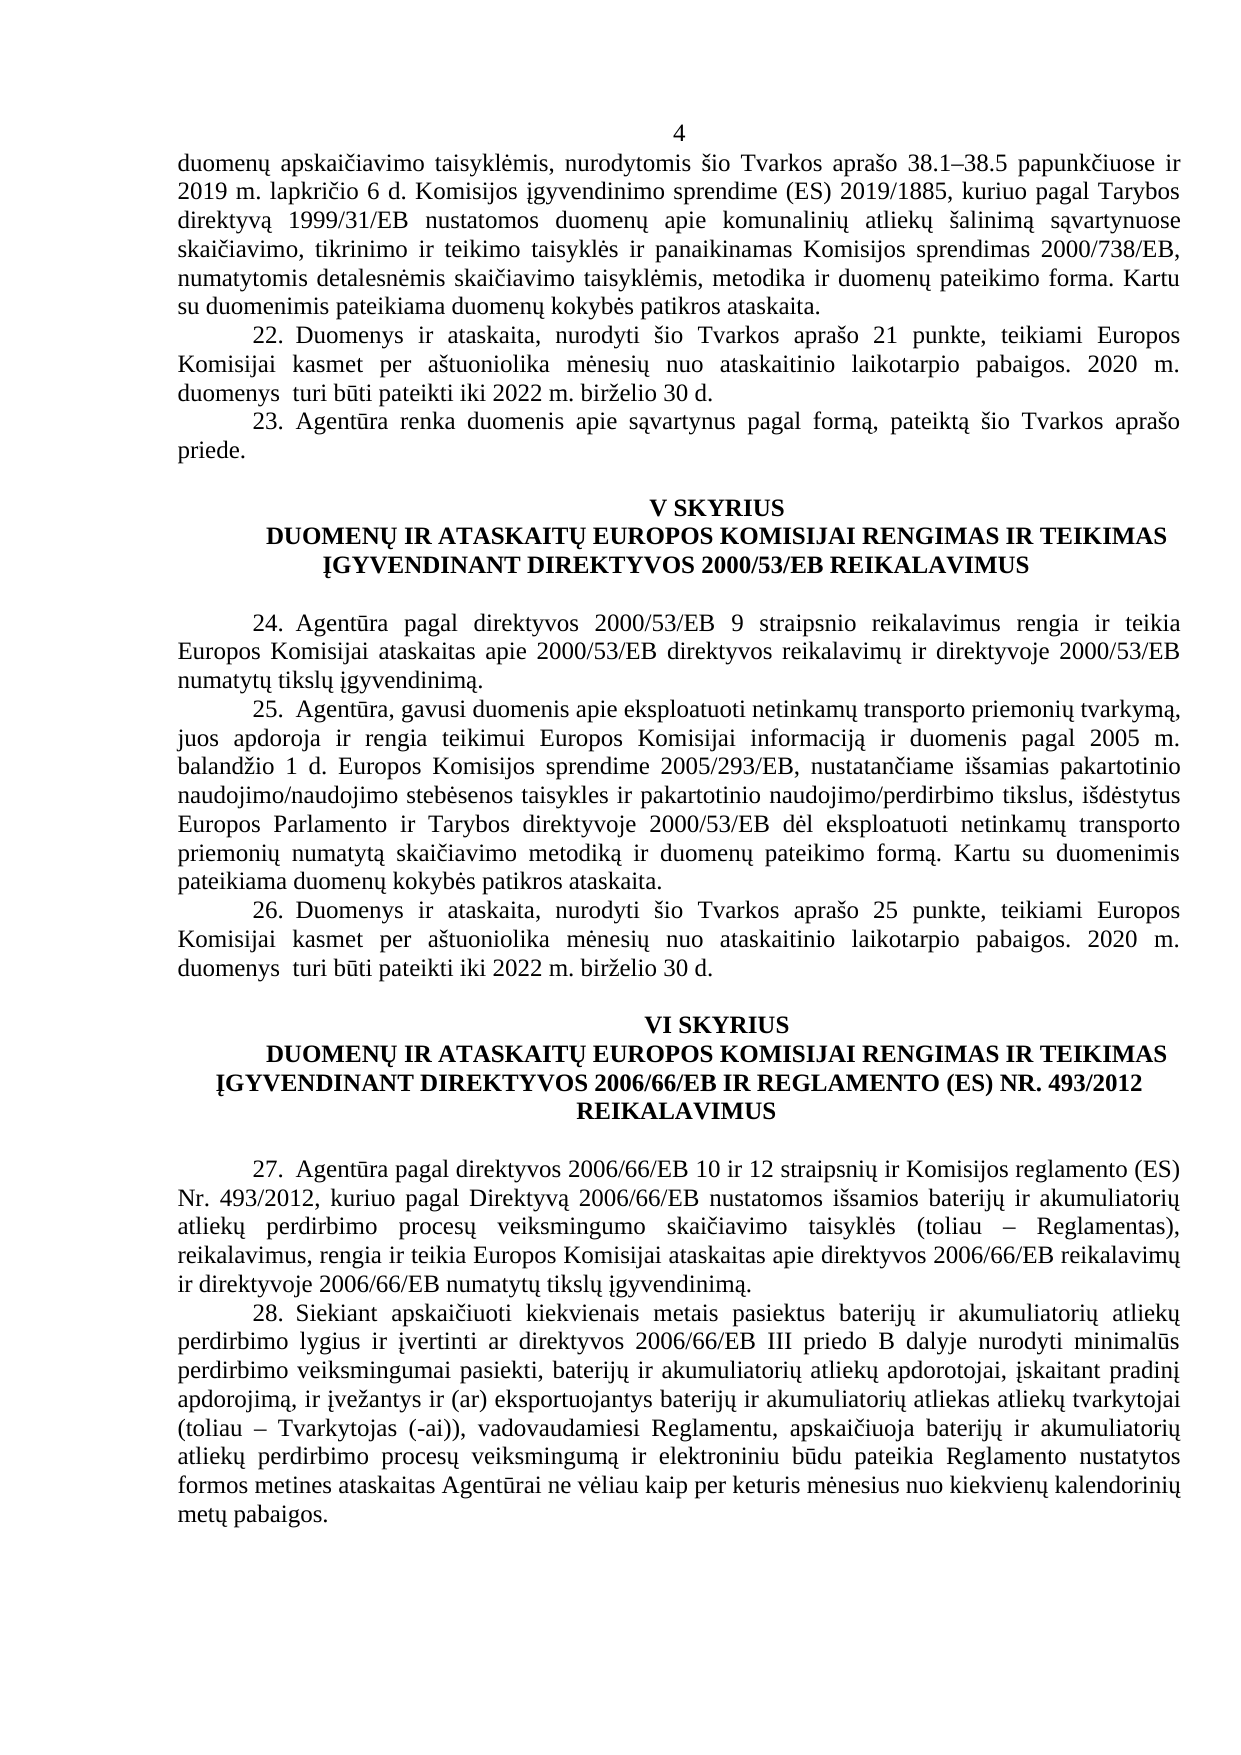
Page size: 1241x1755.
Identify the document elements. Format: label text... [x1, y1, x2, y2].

text 27. Agentūra pagal direktyvos 2006/66/EB 10 ir 12 straipsnių ir Komisijos reglamento (ES) Nr. 493/2012, kuriuo pagal Direktyvą 2006/66/EB nustatomos išsamios baterijų ir akumuliatorių atliekų perdirbimo procesų veiksmingumo skaičiavimo taisyklės (toliau – Reglamentas), reikalavimus, rengia ir teikia Europos Komisijai ataskaitas apie direktyvos 2006/66/EB reikalavimų ir direktyvoje 2006/66/EB numatytų tikslų įgyvendinimą. [177, 1154, 1181, 1298]
text VI SKYRIUS [177, 1010, 1181, 1039]
text 28. Siekiant apskaičiuoti kiekvienais metais pasiektus baterijų ir akumuliatorių atliekų perdirbimo lygius ir įvertinti ar direktyvos 2006/66/EB III priedo B dalyje nurodyti minimalūs perdirbimo veiksmingumai pasiekti, baterijų ir akumuliatorių atliekų apdorotojai, įskaitant pradinį apdorojimą, ir įvežantys ir (ar) eksportuojantys baterijų ir akumuliatorių atliekas atliekų tvarkytojai (toliau – Tvarkytojas (-ai)), vadovaudamiesi Reglamentu, apskaičiuoja baterijų ir akumuliatorių atliekų perdirbimo procesų veiksmingumą ir elektroniniu būdu pateikia Reglamento nustatytos formos metines ataskaitas Agentūrai ne vėliau kaip per keturis mėnesius nuo kiekvienų kalendorinių metų pabaigos. [177, 1298, 1181, 1528]
text 23. Agentūra renka duomenis apie sąvartynus pagal formą, pateiktą šio Tvarkos aprašo priede. [177, 406, 1181, 464]
text 22. Duomenys ir ataskaita, nurodyti šio Tvarkos aprašo 21 punkte, teikiami Europos Komisijai kasmet per aštuoniolika mėnesių nuo ataskaitinio laikotarpio pabaigos. 2020 m. duomenys turi būti pateikti iki 2022 m. birželio 30 d. [177, 320, 1181, 406]
text duomenų apskaičiavimo taisyklėmis, nurodytomis šio Tvarkos aprašo 38.1–38.5 papunkčiuose ir 2019 m. lapkričio 6 d. Komisijos įgyvendinimo sprendime (ES) 2019/1885, kuriuo pagal Tarybos direktyvą 1999/31/EB nustatomos duomenų apie komunalinių atliekų šalinimą sąvartynuose skaičiavimo, tikrinimo ir teikimo taisyklės ir panaikinamas Komisijos sprendimas 2000/738/EB, numatytomis detalesnėmis skaičiavimo taisyklėmis, metodika ir duomenų pateikimo forma. Kartu su duomenimis pateikiama duomenų kokybės patikros ataskaita. [177, 148, 1181, 320]
text 26. Duomenys ir ataskaita, nurodyti šio Tvarkos aprašo 25 punkte, teikiami Europos Komisijai kasmet per aštuoniolika mėnesių nuo ataskaitinio laikotarpio pabaigos. 2020 m. duomenys turi būti pateikti iki 2022 m. birželio 30 d. [177, 895, 1181, 981]
text V SKYRIUS [177, 493, 1181, 521]
text DUOMENŲ IR ATASKAITŲ EUROPOS KOMISIJAI RENGIMAS IR TEIKIMAS ĮGYVENDINANT DIREKTYVOS 2006/66/EB IR REGLAMENTO (ES) NR. 493/2012 REIKALAVIMUS [177, 1039, 1181, 1125]
text DUOMENŲ IR ATASKAITŲ EUROPOS KOMISIJAI RENGIMAS IR TEIKIMAS ĮGYVENDINANT DIREKTYVOS 2000/53/EB REIKALAVIMUS [177, 521, 1181, 579]
text 24. Agentūra pagal direktyvos 2000/53/EB 9 straipsnio reikalavimus rengia ir teikia Europos Komisijai ataskaitas apie 2000/53/EB direktyvos reikalavimų ir direktyvoje 2000/53/EB numatytų tikslų įgyvendinimą. [177, 608, 1181, 694]
text 25. Agentūra, gavusi duomenis apie eksploatuoti netinkamų transporto priemonių tvarkymą, juos apdoroja ir rengia teikimui Europos Komisijai informaciją ir duomenis pagal 2005 m. balandžio 1 d. Europos Komisijos sprendime 2005/293/EB, nustatančiame išsamias pakartotinio naudojimo/naudojimo stebėsenos taisykles ir pakartotinio naudojimo/perdirbimo tikslus, išdėstytus Europos Parlamento ir Tarybos direktyvoje 2000/53/EB dėl eksploatuoti netinkamų transporto priemonių numatytą skaičiavimo metodiką ir duomenų pateikimo formą. Kartu su duomenimis pateikiama duomenų kokybės patikros ataskaita. [177, 694, 1181, 895]
